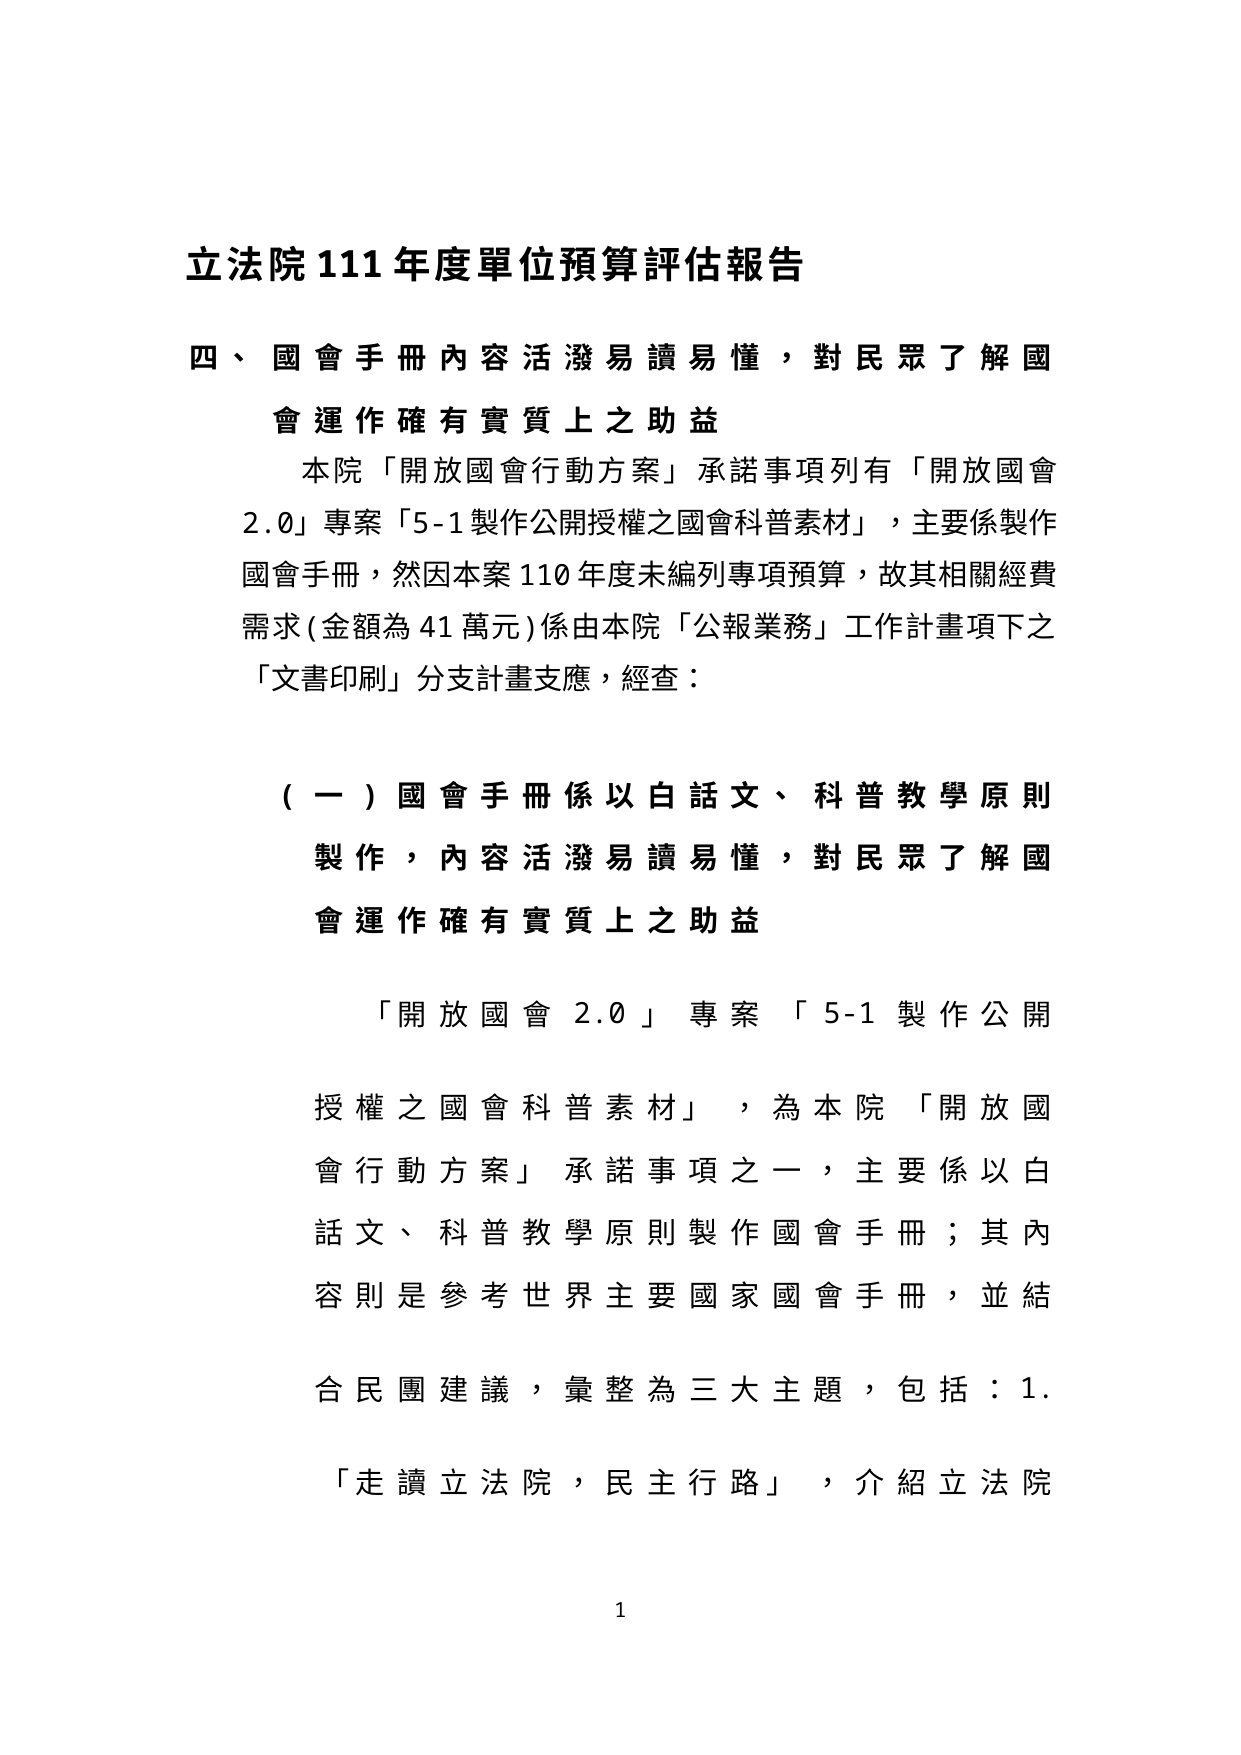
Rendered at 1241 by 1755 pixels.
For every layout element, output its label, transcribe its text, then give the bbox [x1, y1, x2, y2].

text 本院「開放國會行動方案」承諾事項列有「開放國會2.0」專案「5-1製作公開授權之國會科普素材」，主要係製作國會手冊，然因本案110年度未編列專項預算，故其相關經費需求(金額為41萬元)係由本院「公報業務」工作計畫項下之「文書印刷」分支計畫支應，經查： [242, 439, 1058, 700]
text 四、國會手冊內容活潑易讀易懂，對民眾了解國會運作確有實質上之助益 [183, 314, 1058, 439]
text 立法院111年度單位預算評估報告 [183, 189, 1058, 314]
text 「開放國會2.0」專案「5-1製作公開授權之國會科普素材」，為本院「開放國會行動方案」承諾事項之一，主要係以白話文、科普教學原則製作國會手冊；其內容則是參考世界主要國家國會手冊，並結合民團建議，彙整為三大主題，包括：1.「走讀立法院，民主行路」，介紹立法院 [271, 939, 1058, 1502]
text (一)國會手冊係以白話文、科普教學原則製作，內容活潑易讀易懂，對民眾了解國會運作確有實質上之助益 [242, 752, 1058, 939]
